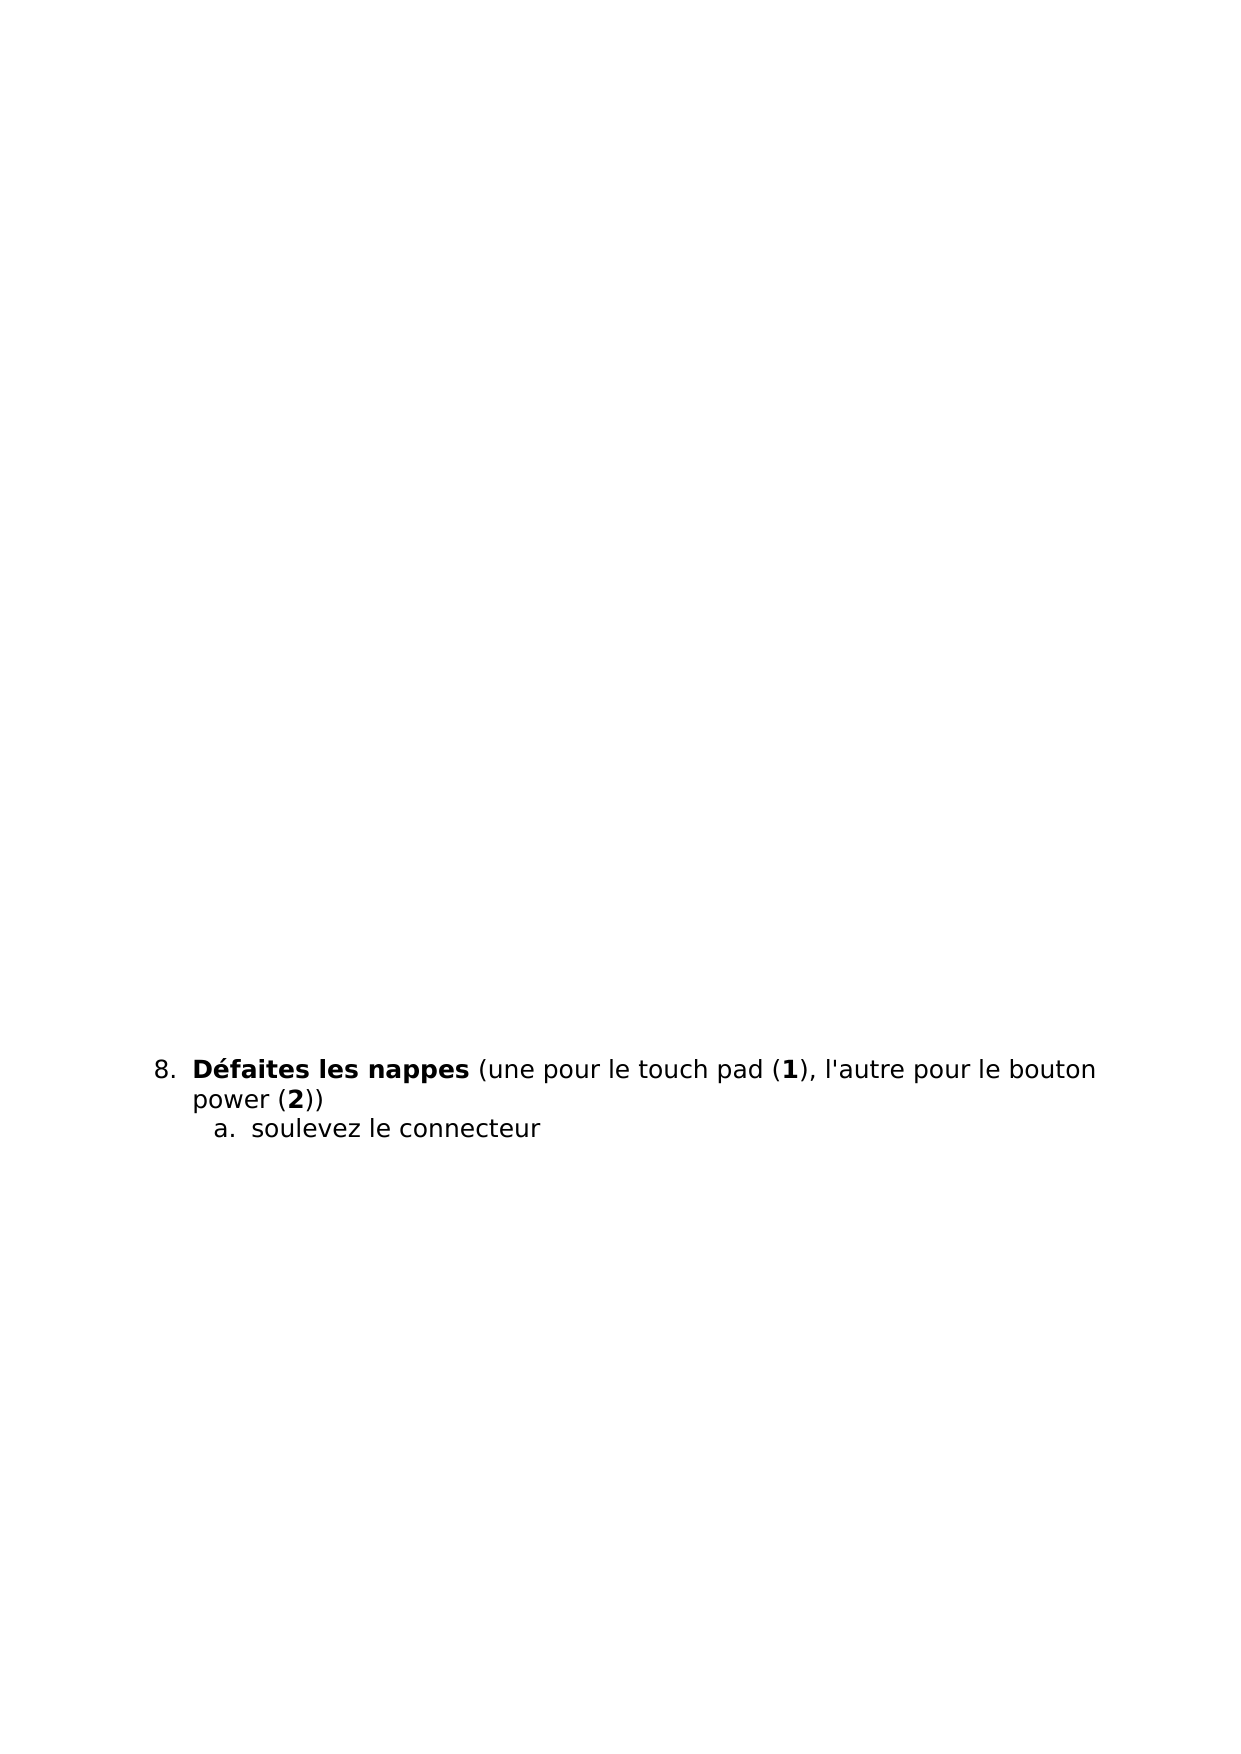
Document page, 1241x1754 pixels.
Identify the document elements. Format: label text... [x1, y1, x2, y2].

list Défaites les nappes (une pour le touch pad (1), l'autre pour le bouton power (2)) [177, 118, 1122, 1114]
list soulevez le connecteur [236, 1114, 1122, 1143]
